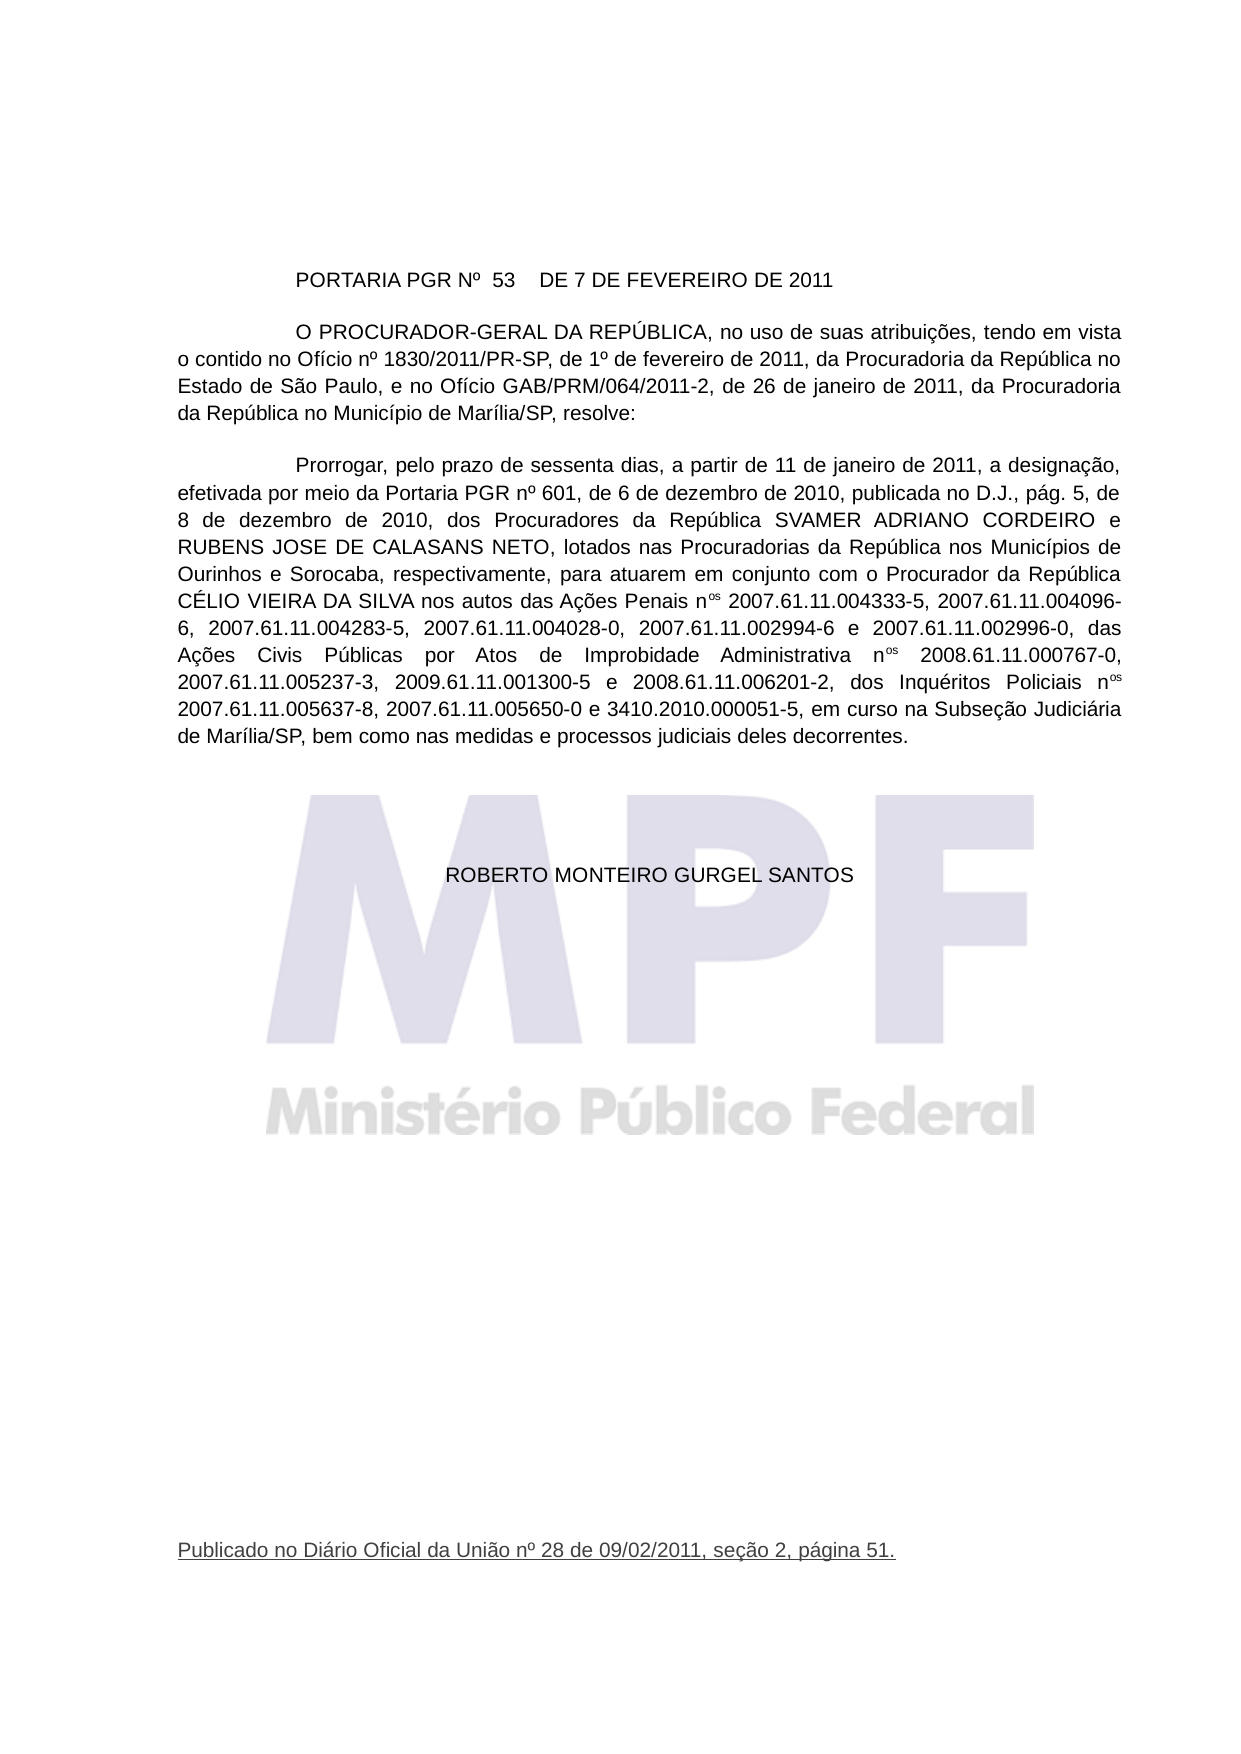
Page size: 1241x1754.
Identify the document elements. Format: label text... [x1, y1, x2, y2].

text Publicado no Diário Oficial da União nº 28 de 09/02/2011, seção 2, página 51. [177, 1538, 1122, 1562]
picture [266, 887, 1034, 1136]
picture [266, 795, 1034, 863]
text PORTARIA PGR Nº 53 DE 7 DE FEVEREIRO DE 2011 [177, 266, 1122, 293]
text O PROCURADOR-GERAL DA REPÚBLICA, no uso de suas atribuições, tendo em vista o contido no Ofício nº 1830/2011/PR-SP, de 1º de fevereiro de 2011, da Procuradoria da República no Estado de São Paulo, e no Ofício GAB/PRM/064/2011-2, de 26 de janeiro de 2011, da Procuradoria da República no Município de Marília/SP, resolve: [177, 318, 1122, 426]
text Prorrogar, pelo prazo de sessenta dias, a partir de 11 de janeiro de 2011, a designação, efetivada por meio da Portaria PGR nº 601, de 6 de dezembro de 2010, publicada no D.J., pág. 5, de 8 de dezembro de 2010, dos Procuradores da República SVAMER ADRIANO CORDEIRO e RUBENS JOSE DE CALASANS NETO, lotados nas Procuradorias da República nos Municípios de Ourinhos e Sorocaba, respectivamente, para atuarem em conjunto com o Procurador da República CÉLIO VIEIRA DA SILVA nos autos das Ações Penais nos 2007.61.11.004333-5, 2007.61.11.004096-6, 2007.61.11.004283-5, 2007.61.11.004028-0, 2007.61.11.002994-6 e 2007.61.11.002996-0, das Ações Civis Públicas por Atos de Improbidade Administrativa nos 2008.61.11.000767-0, 2007.61.11.005237-3, 2009.61.11.001300-5 e 2008.61.11.006201-2, dos Inquéritos Policiais nos 2007.61.11.005637-8, 2007.61.11.005650-0 e 3410.2010.000051-5, em curso na Subseção Judiciária de Marília/SP, bem como nas medidas e processos judiciais deles decorrentes. [177, 451, 1122, 749]
text ROBERTO MONTEIRO GURGEL SANTOS [177, 863, 1122, 887]
